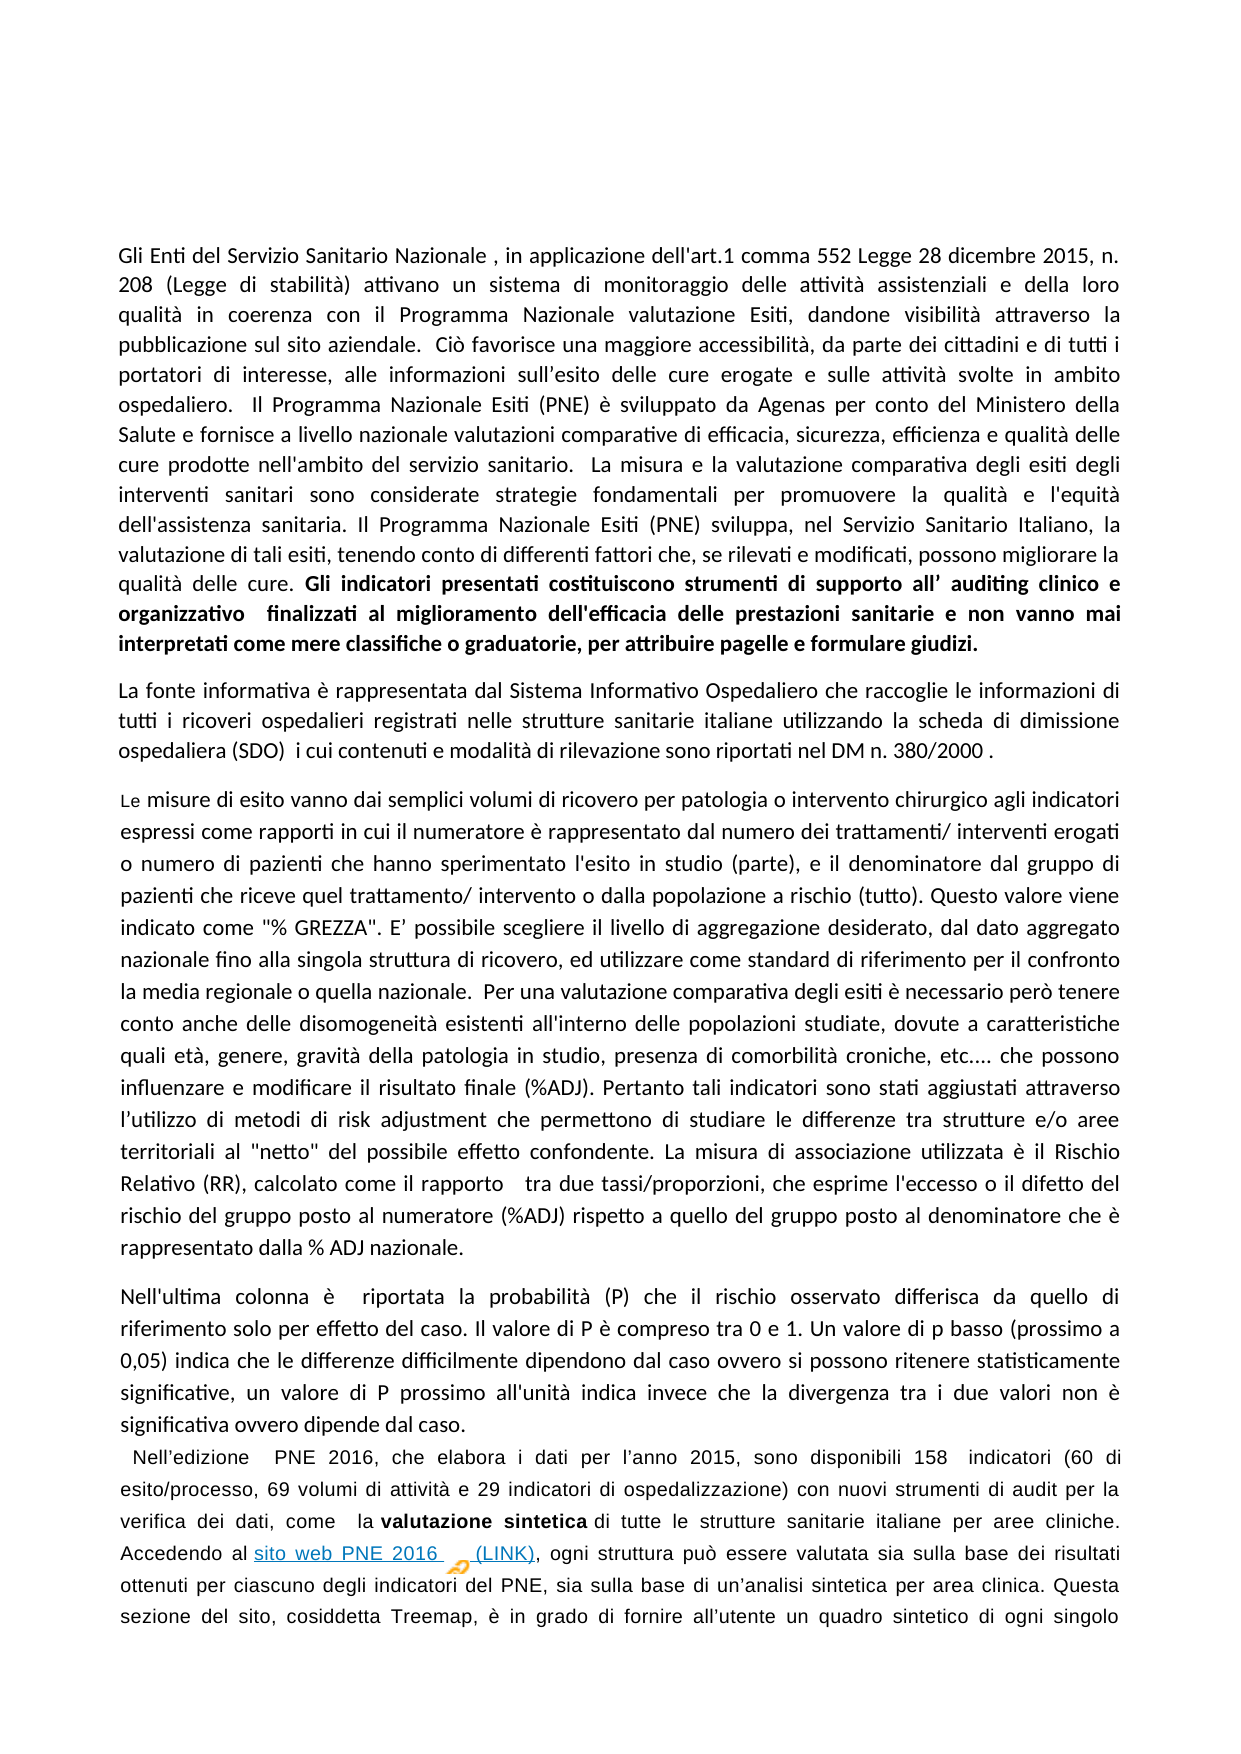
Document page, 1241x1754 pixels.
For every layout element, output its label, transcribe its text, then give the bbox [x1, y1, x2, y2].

text Gli Enti del Servizio Sanitario Nazionale , in applicazione dell'art.1 comma 552 Legge 28 dicembre 2015, n. 208 (Legge di stabilità) attivano un sistema di monitoraggio delle attività assistenziali e della loro qualità in coerenza con il Programma Nazionale valutazione Esiti, dandone visibilità attraverso la pubblicazione sul sito aziendale. Ciò favorisce una maggiore accessibilità, da parte dei cittadini e di tutti i portatori di interesse, alle informazioni sull’esito delle cure erogate e sulle attività svolte in ambito ospedaliero. Il Programma Nazionale Esiti (PNE) è sviluppato da Agenas per conto del Ministero della Salute e fornisce a livello nazionale valutazioni comparative di efficacia, sicurezza, efficienza e qualità delle cure prodotte nell'ambito del servizio sanitario. La misura e la valutazione comparativa degli esiti degli interventi sanitari sono considerate strategie fondamentali per promuovere la qualità e l'equità dell'assistenza sanitaria. Il Programma Nazionale Esiti (PNE) sviluppa, nel Servizio Sanitario Italiano, la valutazione di tali esiti, tenendo conto di differenti fattori che, se rilevati e modificati, possono migliorare la qualità delle cure. Gli indicatori presentati costituiscono strumenti di supporto all’ auditing clinico e organizzativo finalizzati al miglioramento dell'efficacia delle prestazioni sanitarie e non vanno mai interpretati come mere classifiche o graduatorie, per attribuire pagelle e formulare giudizi. [118, 241, 1122, 657]
text La fonte informativa è rappresentata dal Sistema Informativo Ospedaliero che raccoglie le informazioni di tutti i ricoveri ospedalieri registrati nelle strutture sanitarie italiane utilizzando la scheda di dimissione ospedaliera (SDO) i cui contenuti e modalità di rilevazione sono riportati nel DM n. 380/2000 . [118, 676, 1122, 764]
text Nell'ultima colonna è riportata la probabilità (P) che il rischio osservato differisca da quello di riferimento solo per effetto del caso. Il valore di P è compreso tra 0 e 1. Un valore di p basso (prossimo a 0,05) indica che le differenze difficilmente dipendono dal caso ovvero si possono ritenere statisticamente significative, un valore di P prossimo all'unità indica invece che la divergenza tra i due valori non è significativa ovvero dipende dal caso. [120, 1279, 1122, 1438]
text Nell’edizione PNE 2016, che elabora i dati per l’anno 2015, sono disponibili 158 indicatori (60 di esito/processo, 69 volumi di attività e 29 indicatori di ospedalizzazione) con nuovi strumenti di audit per la verifica dei dati, come la valutazione sintetica di tutte le strutture sanitarie italiane per aree cliniche. Accedendo al sito web PNE 2016 (LINK), ogni struttura può essere valutata sia sulla base dei risultati ottenuti per ciascuno degli indicatori del PNE, sia sulla base di un’analisi sintetica per area clinica. Questa sezione del sito, cosiddetta Treemap, è in grado di fornire all’utente un quadro sintetico di ogni singolo [120, 1438, 1122, 1630]
text Le misure di esito vanno dai semplici volumi di ricovero per patologia o intervento chirurgico agli indicatori espressi come rapporti in cui il numeratore è rappresentato dal numero dei trattamenti/ interventi erogati o numero di pazienti che hanno sperimentato l'esito in studio (parte), e il denominatore dal gruppo di pazienti che riceve quel trattamento/ intervento o dalla popolazione a rischio (tutto). Questo valore viene indicato come "% GREZZA". E’ possibile scegliere il livello di aggregazione desiderato, dal dato aggregato nazionale fino alla singola struttura di ricovero, ed utilizzare come standard di riferimento per il confronto la media regionale o quella nazionale. Per una valutazione comparativa degli esiti è necessario però tenere conto anche delle disomogeneità esistenti all'interno delle popolazioni studiate, dovute a caratteristiche quali età, genere, gravità della patologia in studio, presenza di comorbilità croniche, etc.... che possono influenzare e modificare il risultato finale (%ADJ). Pertanto tali indicatori sono stati aggiustati attraverso l’utilizzo di metodi di risk adjustment che permettono di studiare le differenze tra strutture e/o aree territoriali al "netto" del possibile effetto confondente. La misura di associazione utilizzata è il Rischio Relativo (RR), calcolato come il rapporto tra due tassi/proporzioni, che esprime l'eccesso o il difetto del rischio del gruppo posto al numeratore (%ADJ) rispetto a quello del gruppo posto al denominatore che è rappresentato dalla % ADJ nazionale. [120, 782, 1122, 1262]
